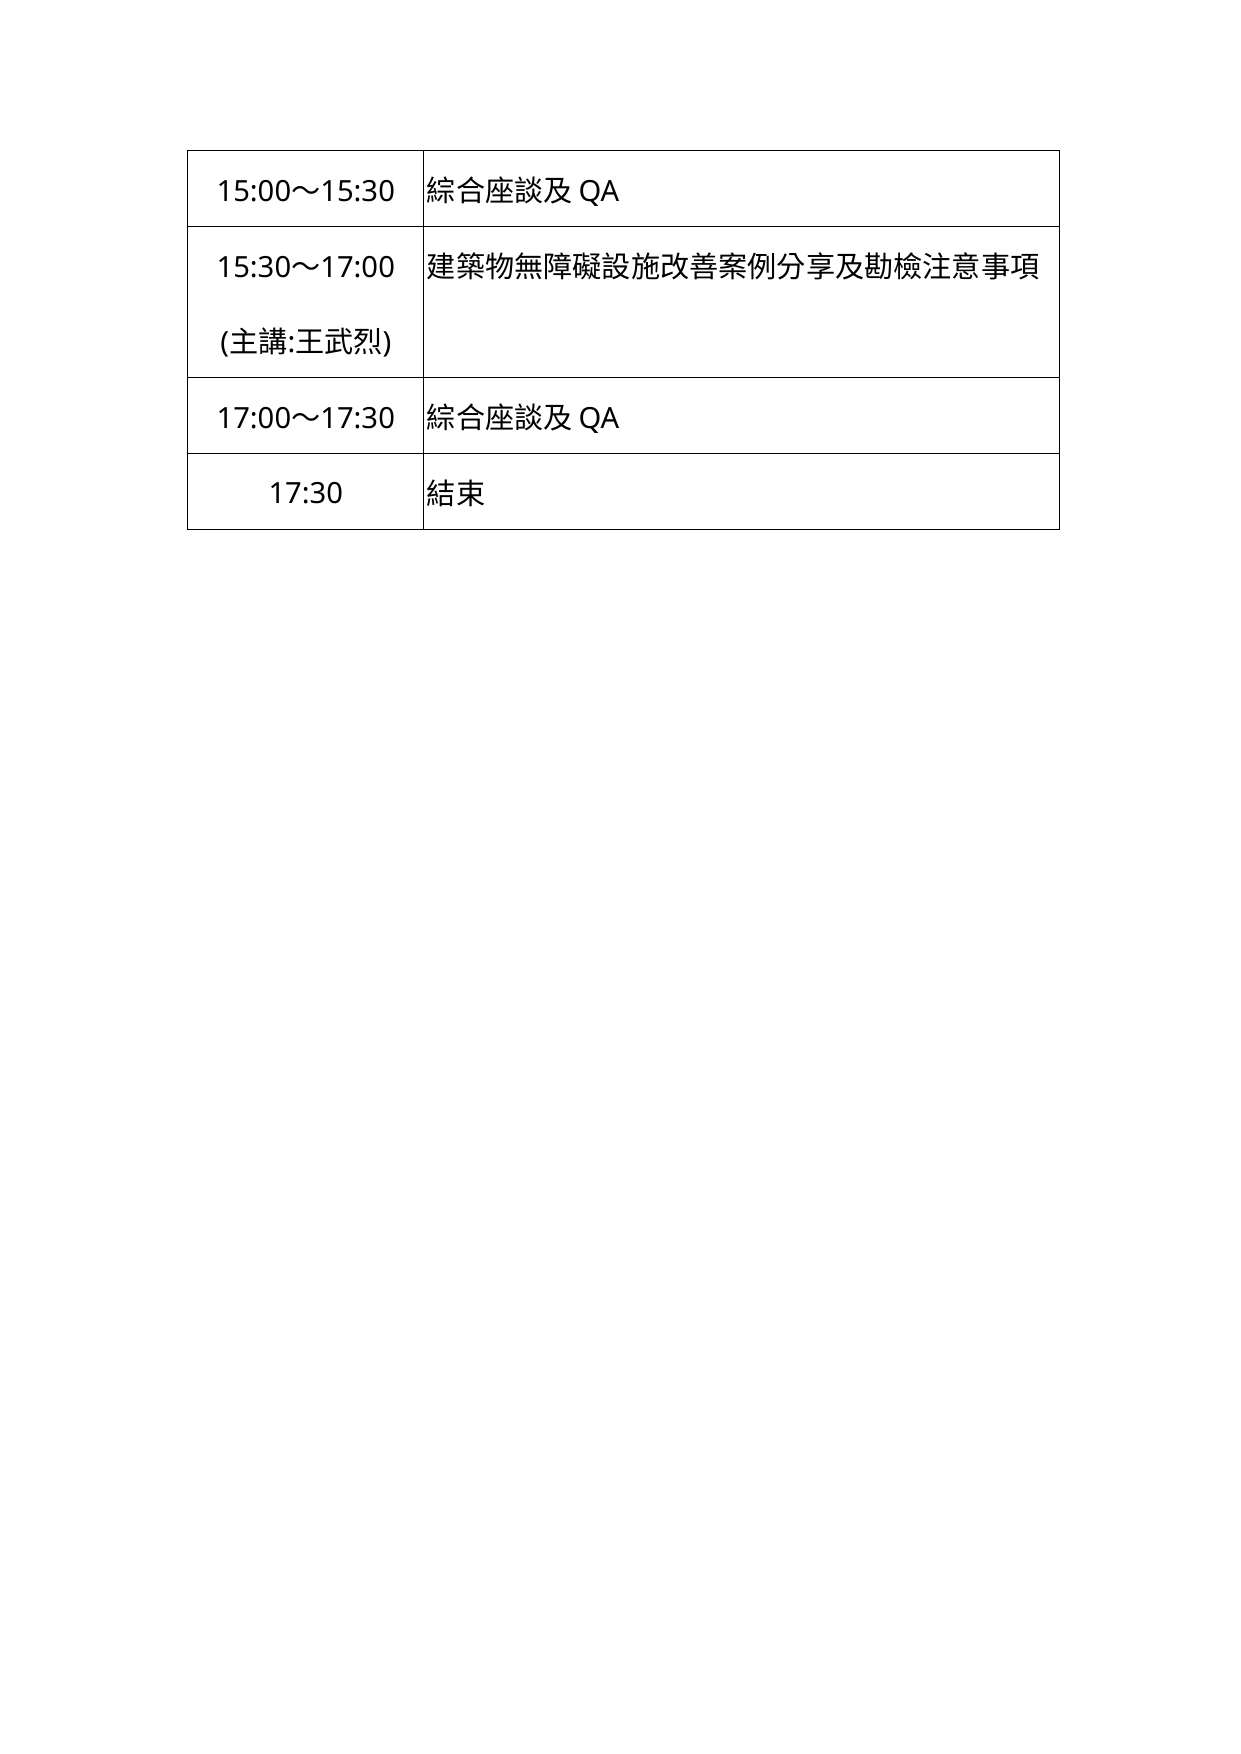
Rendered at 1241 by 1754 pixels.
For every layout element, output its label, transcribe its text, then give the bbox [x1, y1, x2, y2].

table_cell 建築物無障礙設施改善案例分享及勘檢注意事項 [424, 227, 1059, 377]
table_cell 17:30 [188, 454, 423, 529]
table_cell 17:00～17:30 [188, 378, 423, 453]
table_cell 綜合座談及QA [424, 151, 1059, 226]
table_cell 結束 [424, 454, 1059, 529]
table_cell 15:00～15:30 [188, 151, 423, 226]
table_cell 綜合座談及QA [424, 378, 1059, 453]
table_cell 15:30～17:00 (主講:王武烈) [188, 227, 423, 377]
